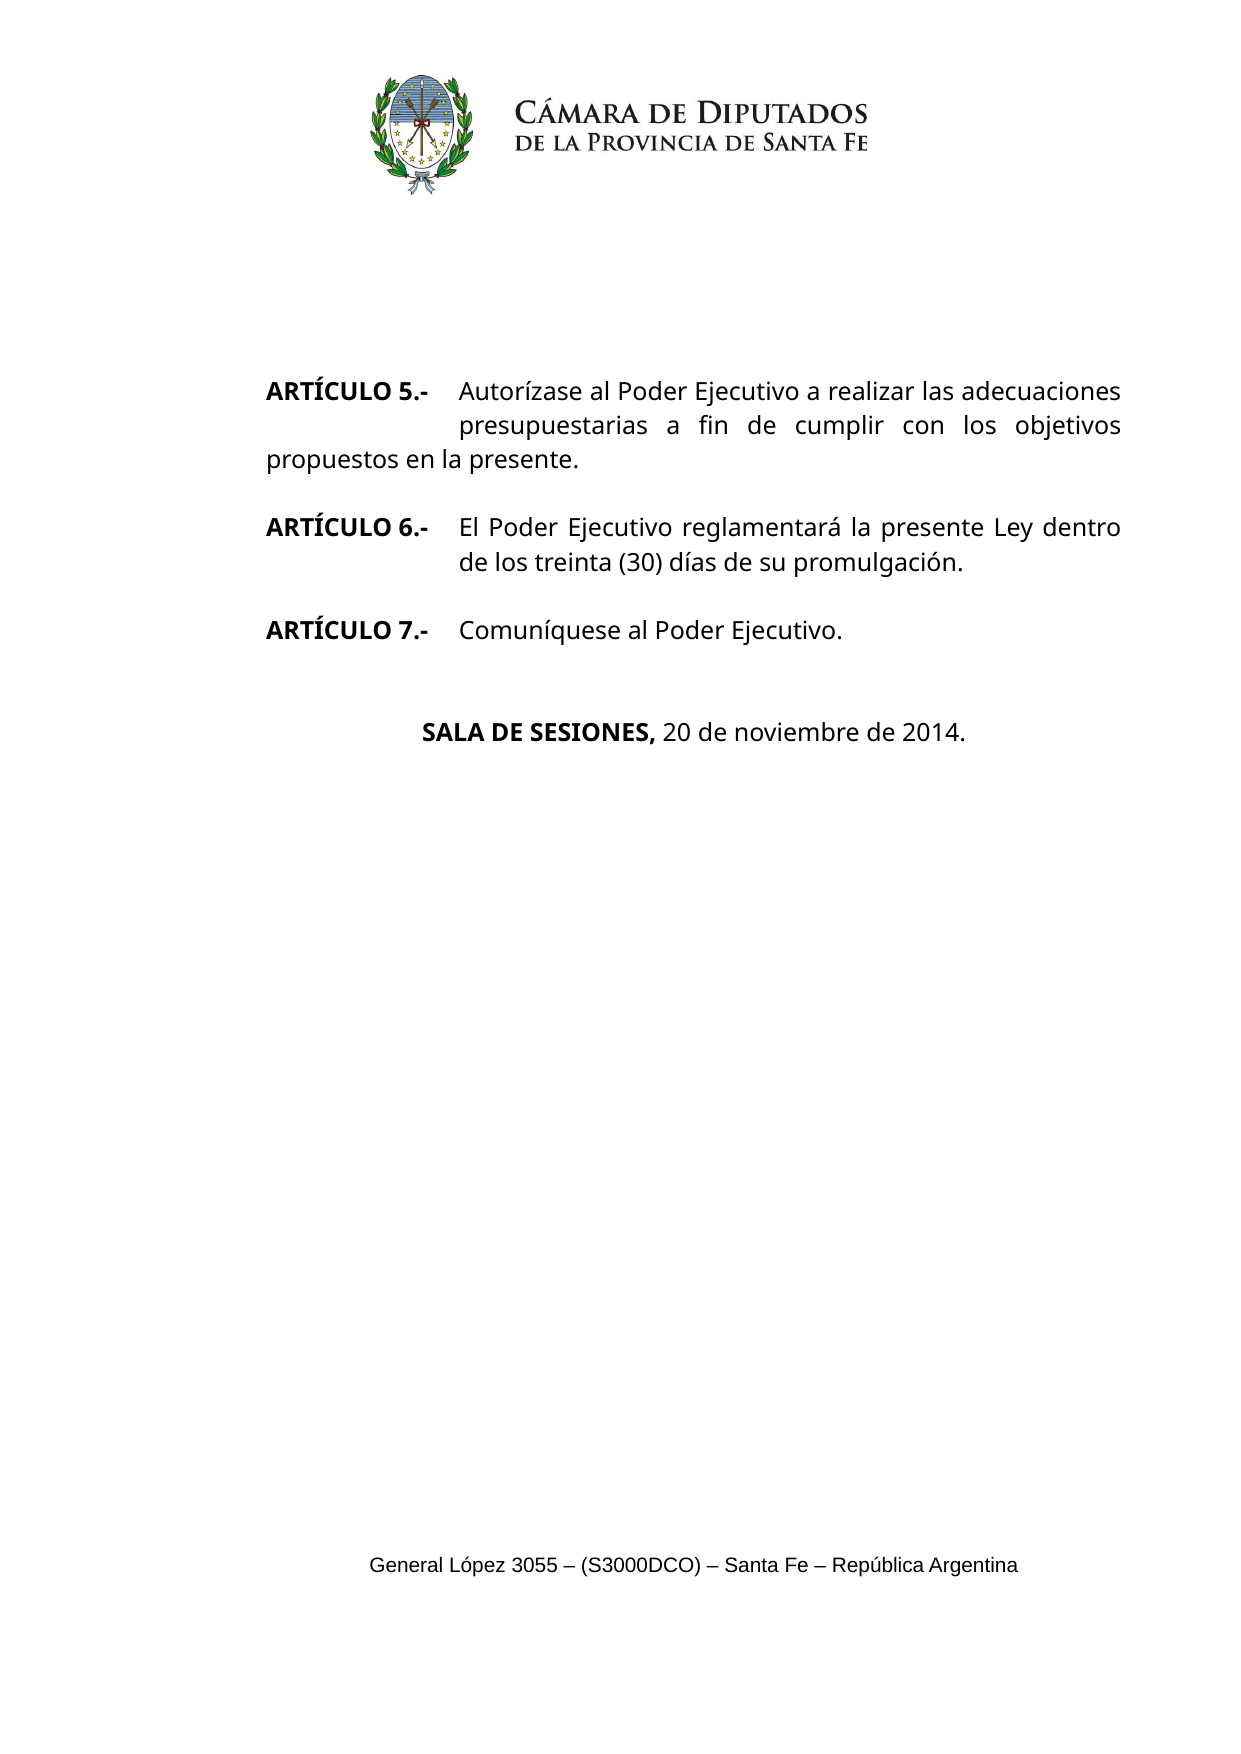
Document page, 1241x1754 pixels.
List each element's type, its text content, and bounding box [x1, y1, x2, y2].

text Autorízase al Poder Ejecutivo a realizar las adecuaciones presupuestarias a fin de cumplir con los objetivos propuestos en la presente. [266, 374, 1122, 476]
table_header ARTÍCULO 7.- [266, 612, 458, 663]
table_header ARTÍCULO 5.- [266, 374, 458, 424]
text El Poder Ejecutivo reglamentará la presente Ley dentro de los treinta (30) días de su promulgación. [266, 510, 1122, 578]
table_header ARTÍCULO 6.- [266, 510, 458, 560]
text Comuníquese al Poder Ejecutivo. [458, 612, 1122, 646]
text SALA DE SESIONES, 20 de noviembre de 2014. [266, 714, 1122, 748]
picture [370, 75, 868, 199]
